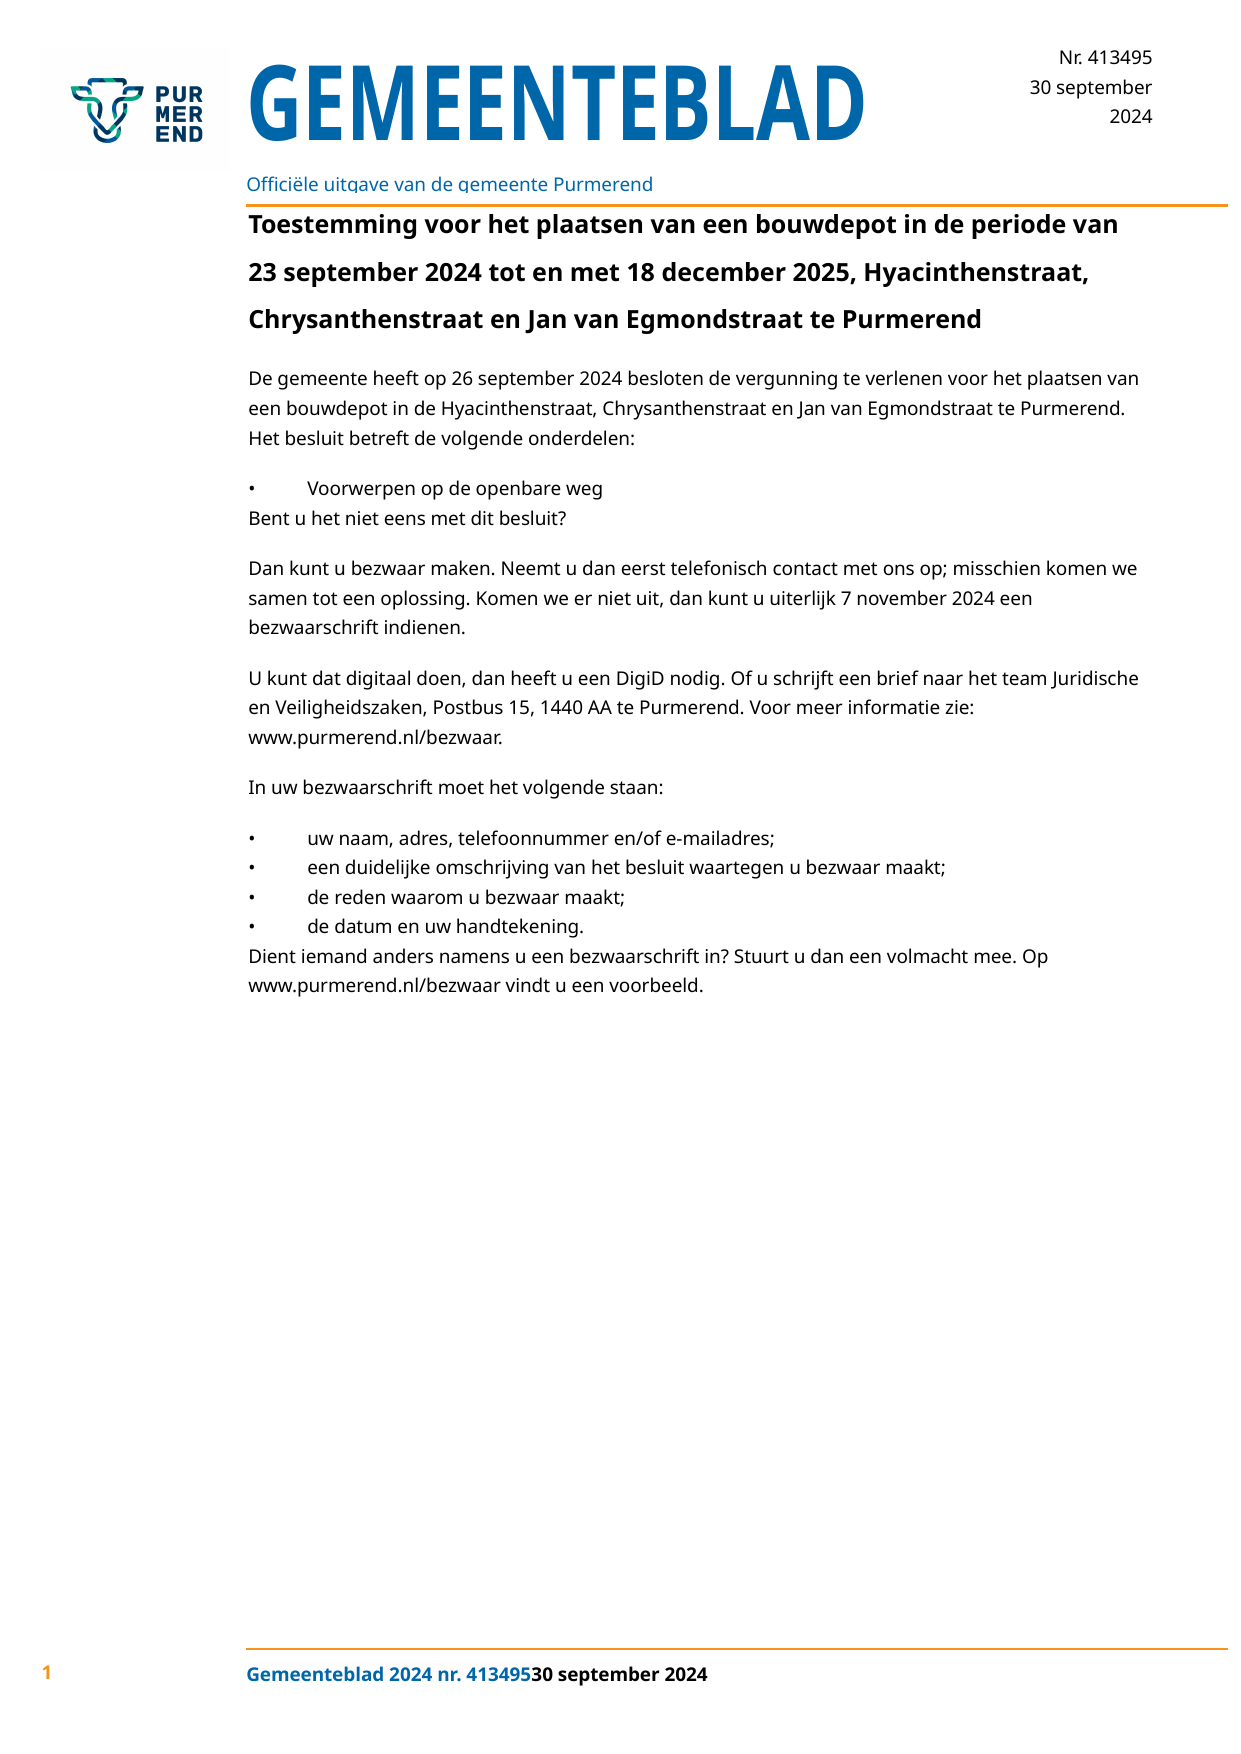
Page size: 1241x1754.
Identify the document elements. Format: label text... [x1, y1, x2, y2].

list een duidelijke omschrijving van het besluit waartegen u bezwaar maakt; [248, 854, 1152, 880]
list uw naam, adres, telefoonnummer en/of e-mailadres; [248, 825, 1152, 850]
text Dan kunt u bezwaar maken. Neemt u dan eerst telefonisch contact met ons op; misschien komen we samen tot een oplossing. Komen we er niet uit, dan kunt u uiterlijk 7 november 2024 een bezwaarschrift indienen. [248, 555, 1152, 640]
text Dient iemand anders namens u een bezwaarschrift in? Stuurt u dan een volmacht mee. Op www.purmerend.nl/bezwaar vindt u een voorbeeld. [248, 943, 1152, 998]
text In uw bezwaarschrift moet het volgende staan: [248, 774, 1152, 800]
picture [41, 47, 231, 172]
list de reden waarom u bezwaar maakt; [248, 884, 1152, 909]
list Voorwerpen op de openbare weg [248, 475, 1152, 501]
text Toestemming voor het plaatsen van een bouwdepot in de periode van 23 september 2024 tot en met 18 december 2025, Hyacinthenstraat, Chrysanthenstraat en Jan van Egmondstraat te Purmerend [248, 207, 1152, 336]
list de datum en uw handtekening. [248, 913, 1152, 939]
text De gemeente heeft op 26 september 2024 besloten de vergunning te verlenen voor het plaatsen van een bouwdepot in de Hyacinthenstraat, Chrysanthenstraat en Jan van Egmondstraat te Purmerend. Het besluit betreft de volgende onderdelen: [248, 366, 1152, 450]
text Bent u het niet eens met dit besluit? [248, 505, 1152, 530]
text U kunt dat digitaal doen, dan heeft u een DigiD nodig. Of u schrijft een brief naar het team Juridische en Veiligheidszaken, Postbus 15, 1440 AA te Purmerend. Voor meer informatie zie: www.purmerend.nl/bezwaar. [248, 665, 1152, 749]
